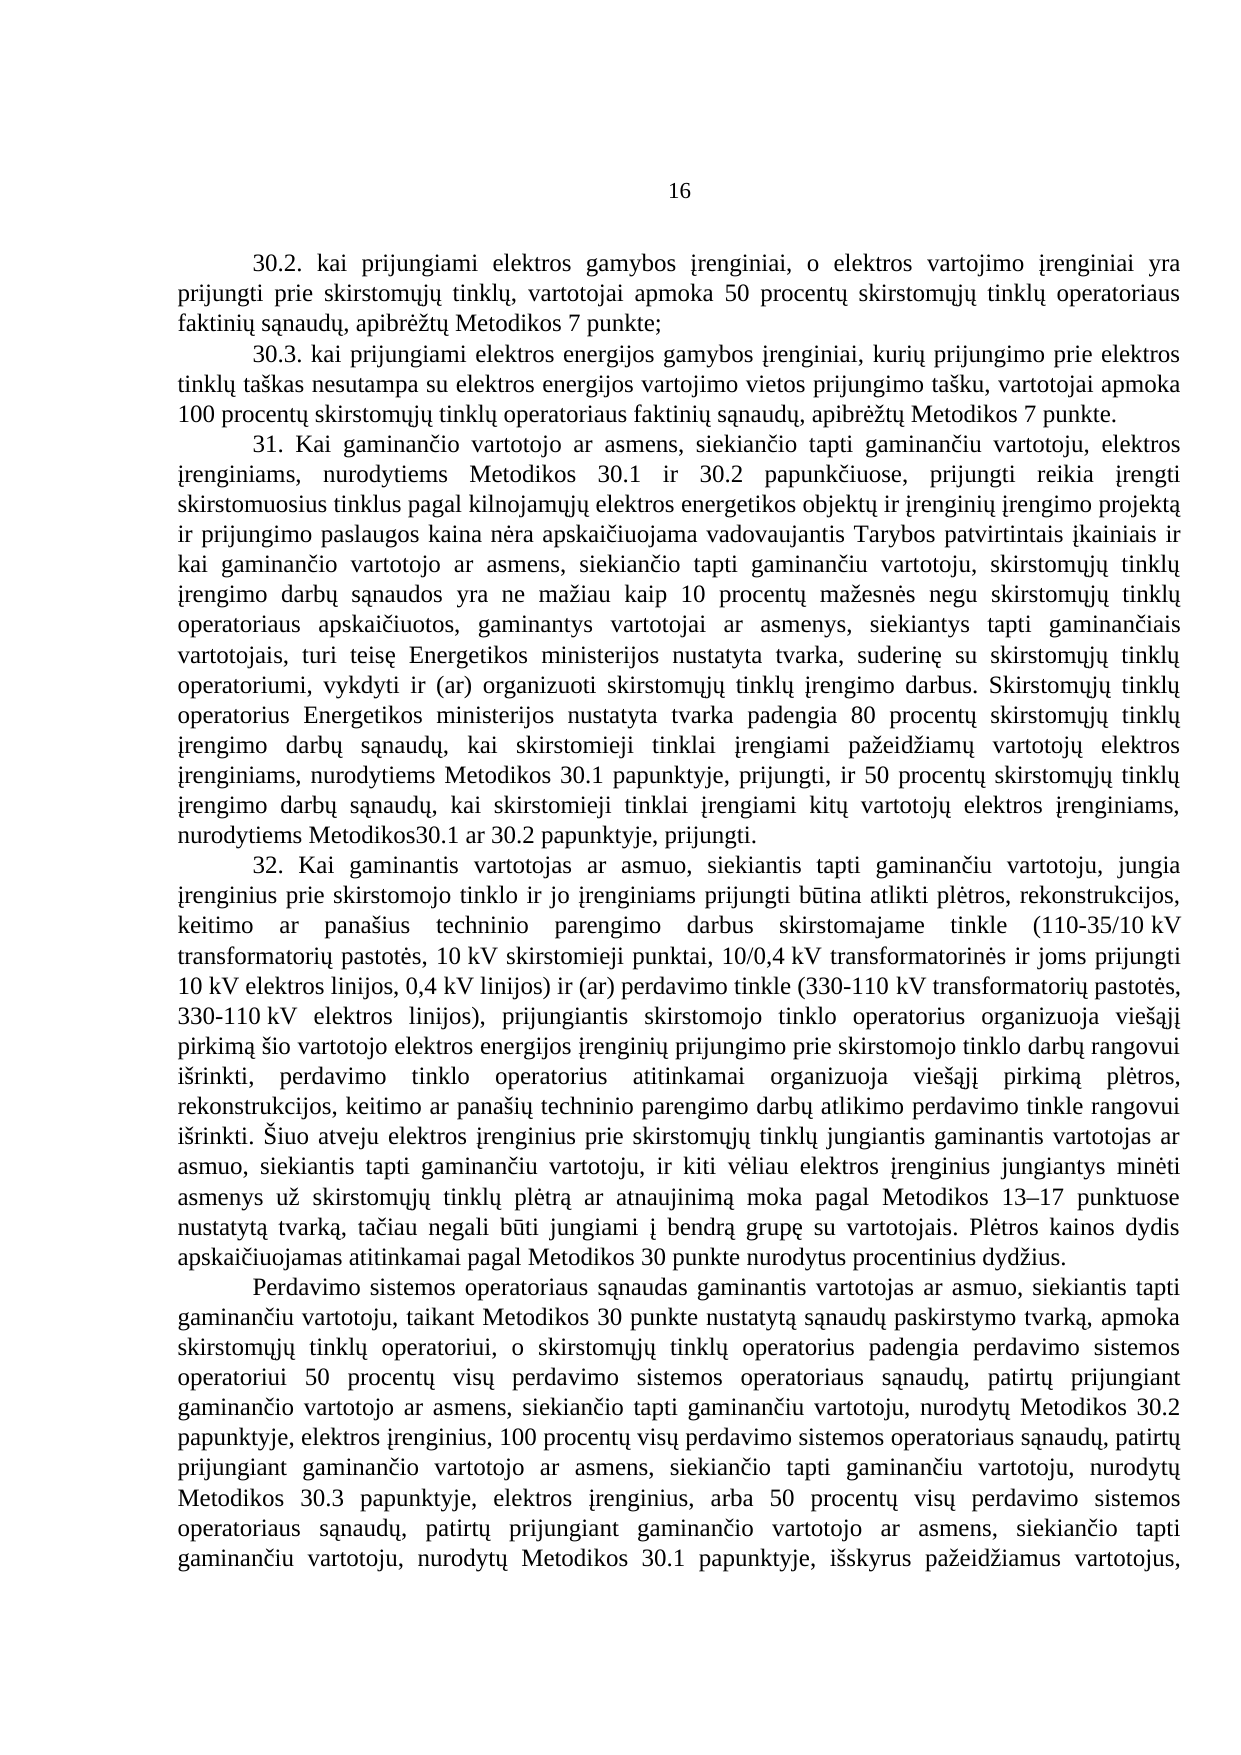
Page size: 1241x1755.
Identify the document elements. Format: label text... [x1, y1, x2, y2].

text 30.2. kai prijungiami elektros gamybos įrenginiai, o elektros vartojimo įrenginiai yra prijungti prie skirstomųjų tinklų, vartotojai apmoka 50 procentų skirstomųjų tinklų operatoriaus faktinių sąnaudų, apibrėžtų Metodikos 7 punkte; [177, 248, 1181, 337]
text 31. Kai gaminančio vartotojo ar asmens, siekiančio tapti gaminančiu vartotoju, elektros įrenginiams, nurodytiems Metodikos 30.1 ir 30.2 papunkčiuose, prijungti reikia įrengti skirstomuosius tinklus pagal kilnojamųjų elektros energetikos objektų ir įrenginių įrengimo projektą ir prijungimo paslaugos kaina nėra apskaičiuojama vadovaujantis Tarybos patvirtintais įkainiais ir kai gaminančio vartotojo ar asmens, siekiančio tapti gaminančiu vartotoju, skirstomųjų tinklų įrengimo darbų sąnaudos yra ne mažiau kaip 10 procentų mažesnės negu skirstomųjų tinklų operatoriaus apskaičiuotos, gaminantys vartotojai ar asmenys, siekiantys tapti gaminančiais vartotojais, turi teisę Energetikos ministerijos nustatyta tvarka, suderinę su skirstomųjų tinklų operatoriumi, vykdyti ir (ar) organizuoti skirstomųjų tinklų įrengimo darbus. Skirstomųjų tinklų operatorius Energetikos ministerijos nustatyta tvarka padengia 80 procentų skirstomųjų tinklų įrengimo darbų sąnaudų, kai skirstomieji tinklai įrengiami pažeidžiamų vartotojų elektros įrenginiams, nurodytiems Metodikos 30.1 papunktyje, prijungti, ir 50 procentų skirstomųjų tinklų įrengimo darbų sąnaudų, kai skirstomieji tinklai įrengiami kitų vartotojų elektros įrenginiams, nurodytiems Metodikos30.1 ar 30.2 papunktyje, prijungti. [177, 429, 1181, 849]
text Perdavimo sistemos operatoriaus sąnaudas gaminantis vartotojas ar asmuo, siekiantis tapti gaminančiu vartotoju, taikant Metodikos 30 punkte nustatytą sąnaudų paskirstymo tvarką, apmoka skirstomųjų tinklų operatoriui, o skirstomųjų tinklų operatorius padengia perdavimo sistemos operatoriui 50 procentų visų perdavimo sistemos operatoriaus sąnaudų, patirtų prijungiant gaminančio vartotojo ar asmens, siekiančio tapti gaminančiu vartotoju, nurodytų Metodikos 30.2 papunktyje, elektros įrenginius, 100 procentų visų perdavimo sistemos operatoriaus sąnaudų, patirtų prijungiant gaminančio vartotojo ar asmens, siekiančio tapti gaminančiu vartotoju, nurodytų Metodikos 30.3 papunktyje, elektros įrenginius, arba 50 procentų visų perdavimo sistemos operatoriaus sąnaudų, patirtų prijungiant gaminančio vartotojo ar asmens, siekiančio tapti gaminančiu vartotoju, nurodytų Metodikos 30.1 papunktyje, išskyrus pažeidžiamus vartotojus, [177, 1272, 1181, 1572]
text 30.3. kai prijungiami elektros energijos gamybos įrenginiai, kurių prijungimo prie elektros tinklų taškas nesutampa su elektros energijos vartojimo vietos prijungimo tašku, vartotojai apmoka 100 procentų skirstomųjų tinklų operatoriaus faktinių sąnaudų, apibrėžtų Metodikos 7 punkte. [177, 339, 1181, 428]
text 32. Kai gaminantis vartotojas ar asmuo, siekiantis tapti gaminančiu vartotoju, jungia įrenginius prie skirstomojo tinklo ir jo įrenginiams prijungti būtina atlikti plėtros, rekonstrukcijos, keitimo ar panašius techninio parengimo darbus skirstomajame tinkle (110-35/10 kV transformatorių pastotės, 10 kV skirstomieji punktai, 10/0,4 kV transformatorinės ir joms prijungti 10 kV elektros linijos, 0,4 kV linijos) ir (ar) perdavimo tinkle (330-110 kV transformatorių pastotės, 330-110 kV elektros linijos), prijungiantis skirstomojo tinklo operatorius organizuoja viešąjį pirkimą šio vartotojo elektros energijos įrenginių prijungimo prie skirstomojo tinklo darbų rangovui išrinkti, perdavimo tinklo operatorius atitinkamai organizuoja viešąjį pirkimą plėtros, rekonstrukcijos, keitimo ar panašių techninio parengimo darbų atlikimo perdavimo tinkle rangovui išrinkti. Šiuo atveju elektros įrenginius prie skirstomųjų tinklų jungiantis gaminantis vartotojas ar asmuo, siekiantis tapti gaminančiu vartotoju, ir kiti vėliau elektros įrenginius jungiantys minėti asmenys už skirstomųjų tinklų plėtrą ar atnaujinimą moka pagal Metodikos 13–17 punktuose nustatytą tvarką, tačiau negali būti jungiami į bendrą grupę su vartotojais. Plėtros kainos dydis apskaičiuojamas atitinkamai pagal Metodikos 30 punkte nurodytus procentinius dydžius. [177, 850, 1181, 1271]
